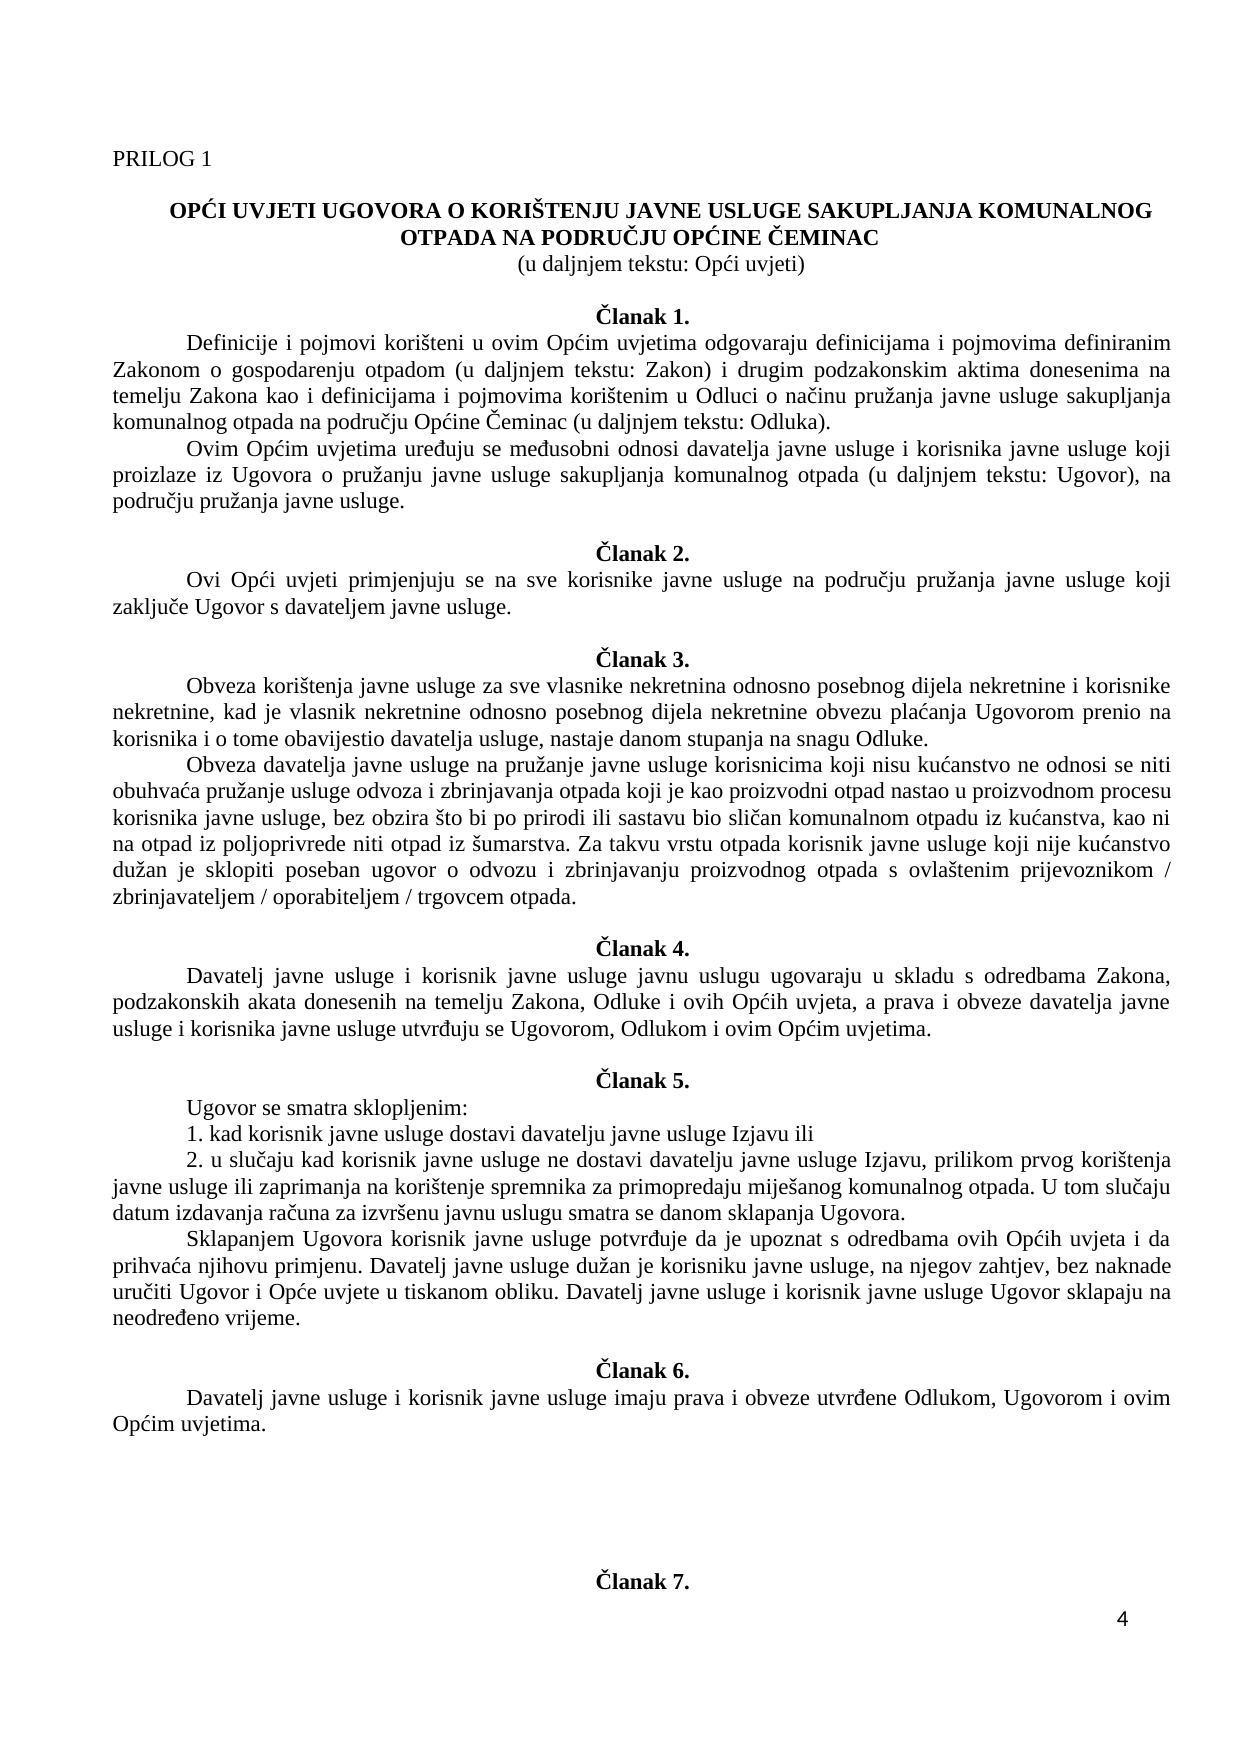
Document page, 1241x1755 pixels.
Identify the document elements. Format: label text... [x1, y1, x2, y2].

text OPĆI UVJETI UGOVORA O KORIŠTENJU JAVNE USLUGE SAKUPLJANJA KOMUNALNOG OTPADA NA PODRUČJU OPĆINE ČEMINAC [112, 198, 1172, 250]
text Obveza korištenja javne usluge za sve vlasnike nekretnina odnosno posebnog dijela nekretnine i korisnike nekretnine, kad je vlasnik nekretnine odnosno posebnog dijela nekretnine obvezu plaćanja Ugovorom prenio na korisnika i o tome obavijestio davatelja usluge, nastaje danom stupanja na snagu Odluke. [112, 672, 1172, 751]
text Članak 7. [112, 1568, 1172, 1594]
text Davatelj javne usluge i korisnik javne usluge javnu uslugu ugovaraju u skladu s odredbama Zakona, podzakonskih akata donesenih na temelju Zakona, Odluke i ovih Općih uvjeta, a prava i obveze davatelja javne usluge i korisnika javne usluge utvrđuju se Ugovorom, Odlukom i ovim Općim uvjetima. [112, 962, 1172, 1041]
text Članak 4. [112, 936, 1172, 962]
text Ovi Opći uvjeti primjenjuju se na sve korisnike javne usluge na području pružanja javne usluge koji zaključe Ugovor s davateljem javne usluge. [112, 567, 1172, 619]
text Članak 2. [112, 540, 1172, 567]
text 1. kad korisnik javne usluge dostavi davatelju javne usluge Izjavu ili [112, 1120, 1172, 1146]
text Sklapanjem Ugovora korisnik javne usluge potvrđuje da je upoznat s odredbama ovih Općih uvjeta i da prihvaća njihovu primjenu. Davatelj javne usluge dužan je korisniku javne usluge, na njegov zahtjev, bez naknade uručiti Ugovor i Opće uvjete u tiskanom obliku. Davatelj javne usluge i korisnik javne usluge Ugovor sklapaju na neodređeno vrijeme. [112, 1225, 1172, 1331]
text Članak 1. [112, 303, 1172, 329]
text Članak 3. [112, 646, 1172, 672]
text Ovim Općim uvjetima uređuju se međusobni odnosi davatelja javne usluge i korisnika javne usluge koji proizlaze iz Ugovora o pružanju javne usluge sakupljanja komunalnog otpada (u daljnjem tekstu: Ugovor), na području pružanja javne usluge. [112, 435, 1172, 514]
text Ugovor se smatra sklopljenim: [112, 1094, 1172, 1120]
text 2. u slučaju kad korisnik javne usluge ne dostavi davatelju javne usluge Izjavu, prilikom prvog korištenja javne usluge ili zaprimanja na korištenje spremnika za primopredaju miješanog komunalnog otpada. U tom slučaju datum izdavanja računa za izvršenu javnu uslugu smatra se danom sklapanja Ugovora. [112, 1146, 1172, 1225]
text Definicije i pojmovi korišteni u ovim Općim uvjetima odgovaraju definicijama i pojmovima definiranim Zakonom o gospodarenju otpadom (u daljnjem tekstu: Zakon) i drugim podzakonskim aktima donesenima na temelju Zakona kao i definicijama i pojmovima korištenim u Odluci o načinu pružanja javne usluge sakupljanja komunalnog otpada na području Općine Čeminac (u daljnjem tekstu: Odluka). [112, 329, 1172, 435]
text Članak 5. [112, 1067, 1172, 1094]
text Članak 6. [112, 1357, 1172, 1383]
text (u daljnjem tekstu: Opći uvjeti) [112, 250, 1172, 277]
text Obveza davatelja javne usluge na pružanje javne usluge korisnicima koji nisu kućanstvo ne odnosi se niti obuhvaća pružanje usluge odvoza i zbrinjavanja otpada koji je kao proizvodni otpad nastao u proizvodnom procesu korisnika javne usluge, bez obzira što bi po prirodi ili sastavu bio sličan komunalnom otpadu iz kućanstva, kao ni na otpad iz poljoprivrede niti otpad iz šumarstva. Za takvu vrstu otpada korisnik javne usluge koji nije kućanstvo dužan je sklopiti poseban ugovor o odvozu i zbrinjavanju proizvodnog otpada s ovlaštenim prijevoznikom / zbrinjavateljem / oporabiteljem / trgovcem otpada. [112, 751, 1172, 909]
text Davatelj javne usluge i korisnik javne usluge imaju prava i obveze utvrđene Odlukom, Ugovorom i ovim Općim uvjetima. [112, 1383, 1172, 1436]
text PRILOG 1 [112, 145, 1172, 171]
